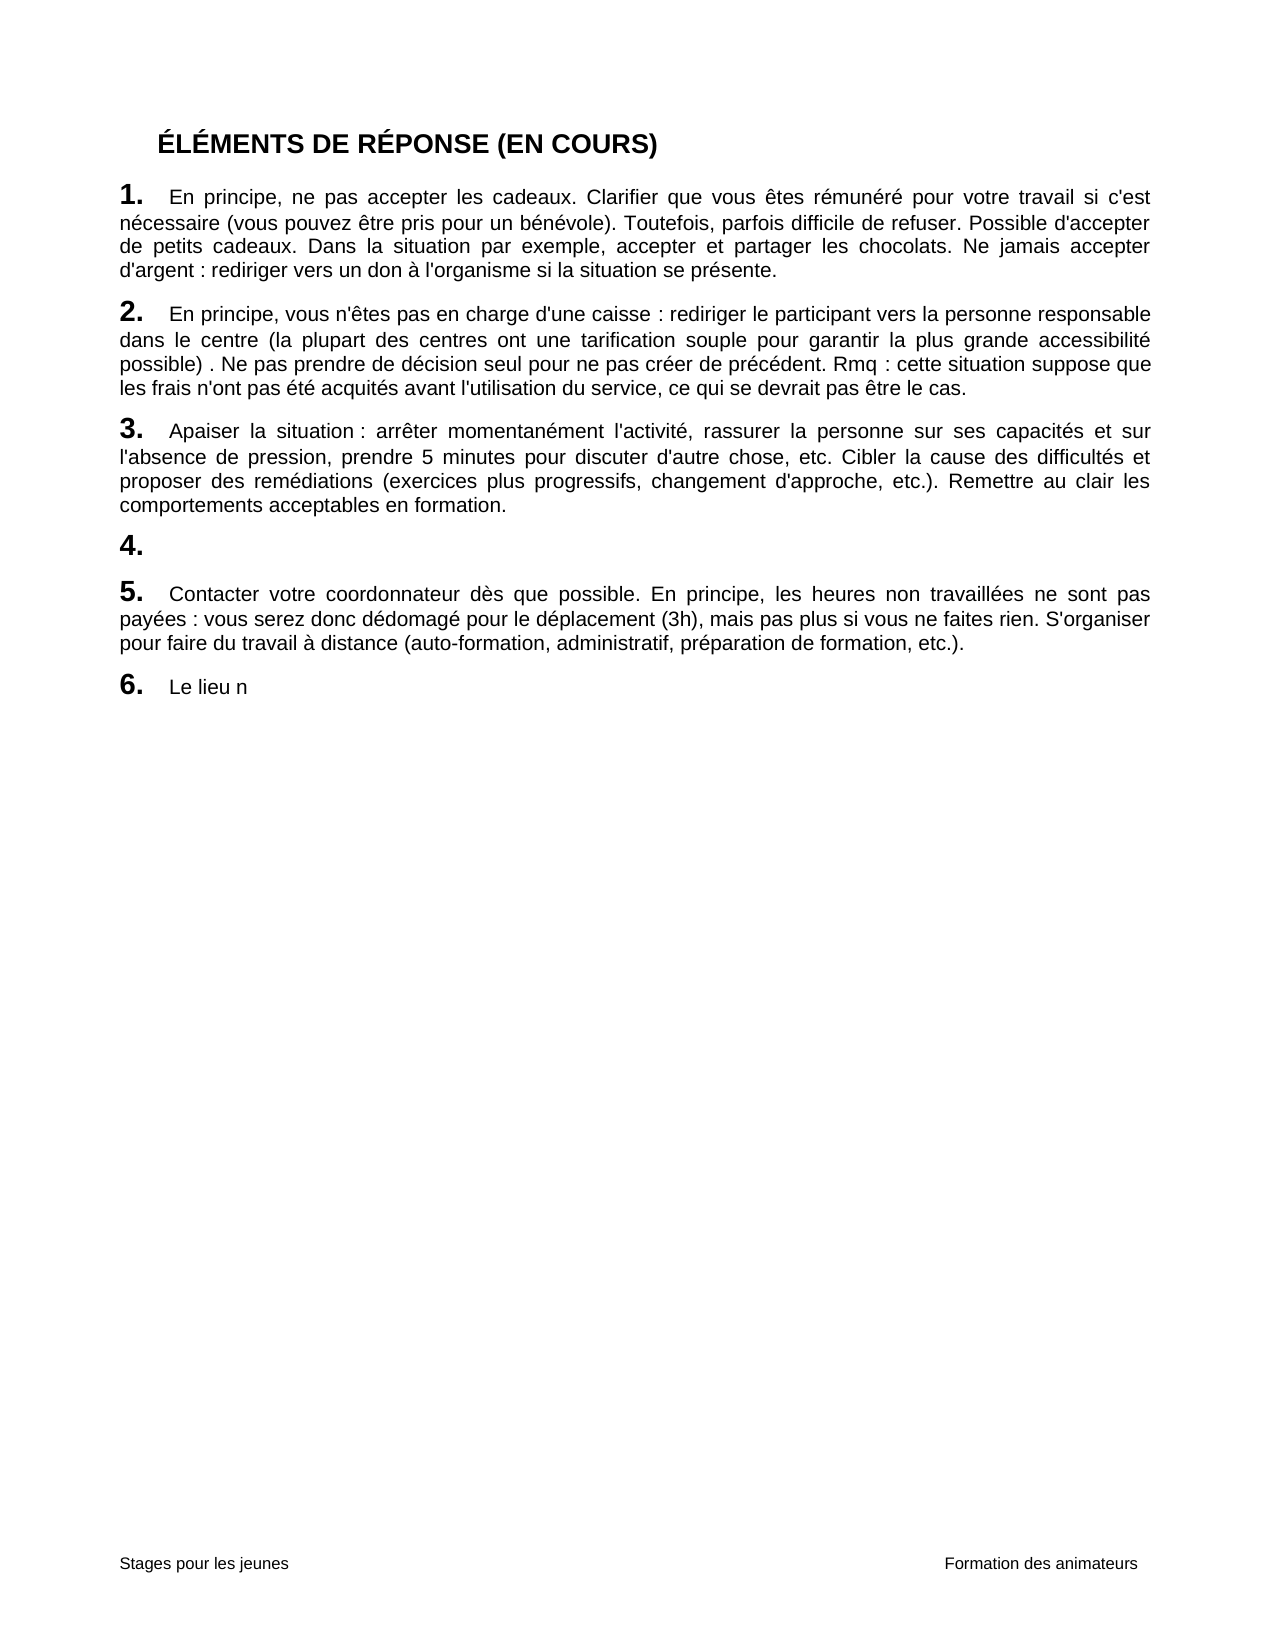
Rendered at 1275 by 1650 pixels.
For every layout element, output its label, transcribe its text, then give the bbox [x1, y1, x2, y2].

list En principe, ne pas accepter les cadeaux. Clarifier que vous êtes rémunéré pour votre travail si c'est nécessaire (vous pouvez être pris pour un bénévole). Toutefois, parfois difficile de refuser. Possible d'accepter de petits cadeaux. Dans la situation par exemple, accepter et partager les chocolats. Ne jamais accepter d'argent : rediriger vers un don à l'organisme si la situation se présente. [119, 177, 1152, 282]
list Contacter votre coordonnateur dès que possible. En principe, les heures non travaillées ne sont pas payées : vous serez donc dédomagé pour le déplacement (3h), mais pas plus si vous ne faites rien. S'organiser pour faire du travail à distance (auto-formation, administratif, préparation de formation, etc.). [119, 574, 1152, 655]
list Le lieu n [119, 667, 1152, 700]
subtitle Éléments de réponse (en cours) [157, 128, 1152, 159]
list Apaiser la situation : arrêter momentanément l'activité, rassurer la personne sur ses capacités et sur l'absence de pression, prendre 5 minutes pour discuter d'autre chose, etc. Cibler la cause des difficultés et proposer des remédiations (exercices plus progressifs, changement d'approche, etc.). Remettre au clair les comportements acceptables en formation. [119, 411, 1152, 517]
list En principe, vous n'êtes pas en charge d'une caisse : rediriger le participant vers la personne responsable dans le centre (la plupart des centres ont une tarification souple pour garantir la plus grande accessibilité possible) . Ne pas prendre de décision seul pour ne pas créer de précédent. Rmq : cette situation suppose que les frais n'ont pas été acquités avant l'utilisation du service, ce qui se devrait pas être le cas. [119, 294, 1152, 399]
